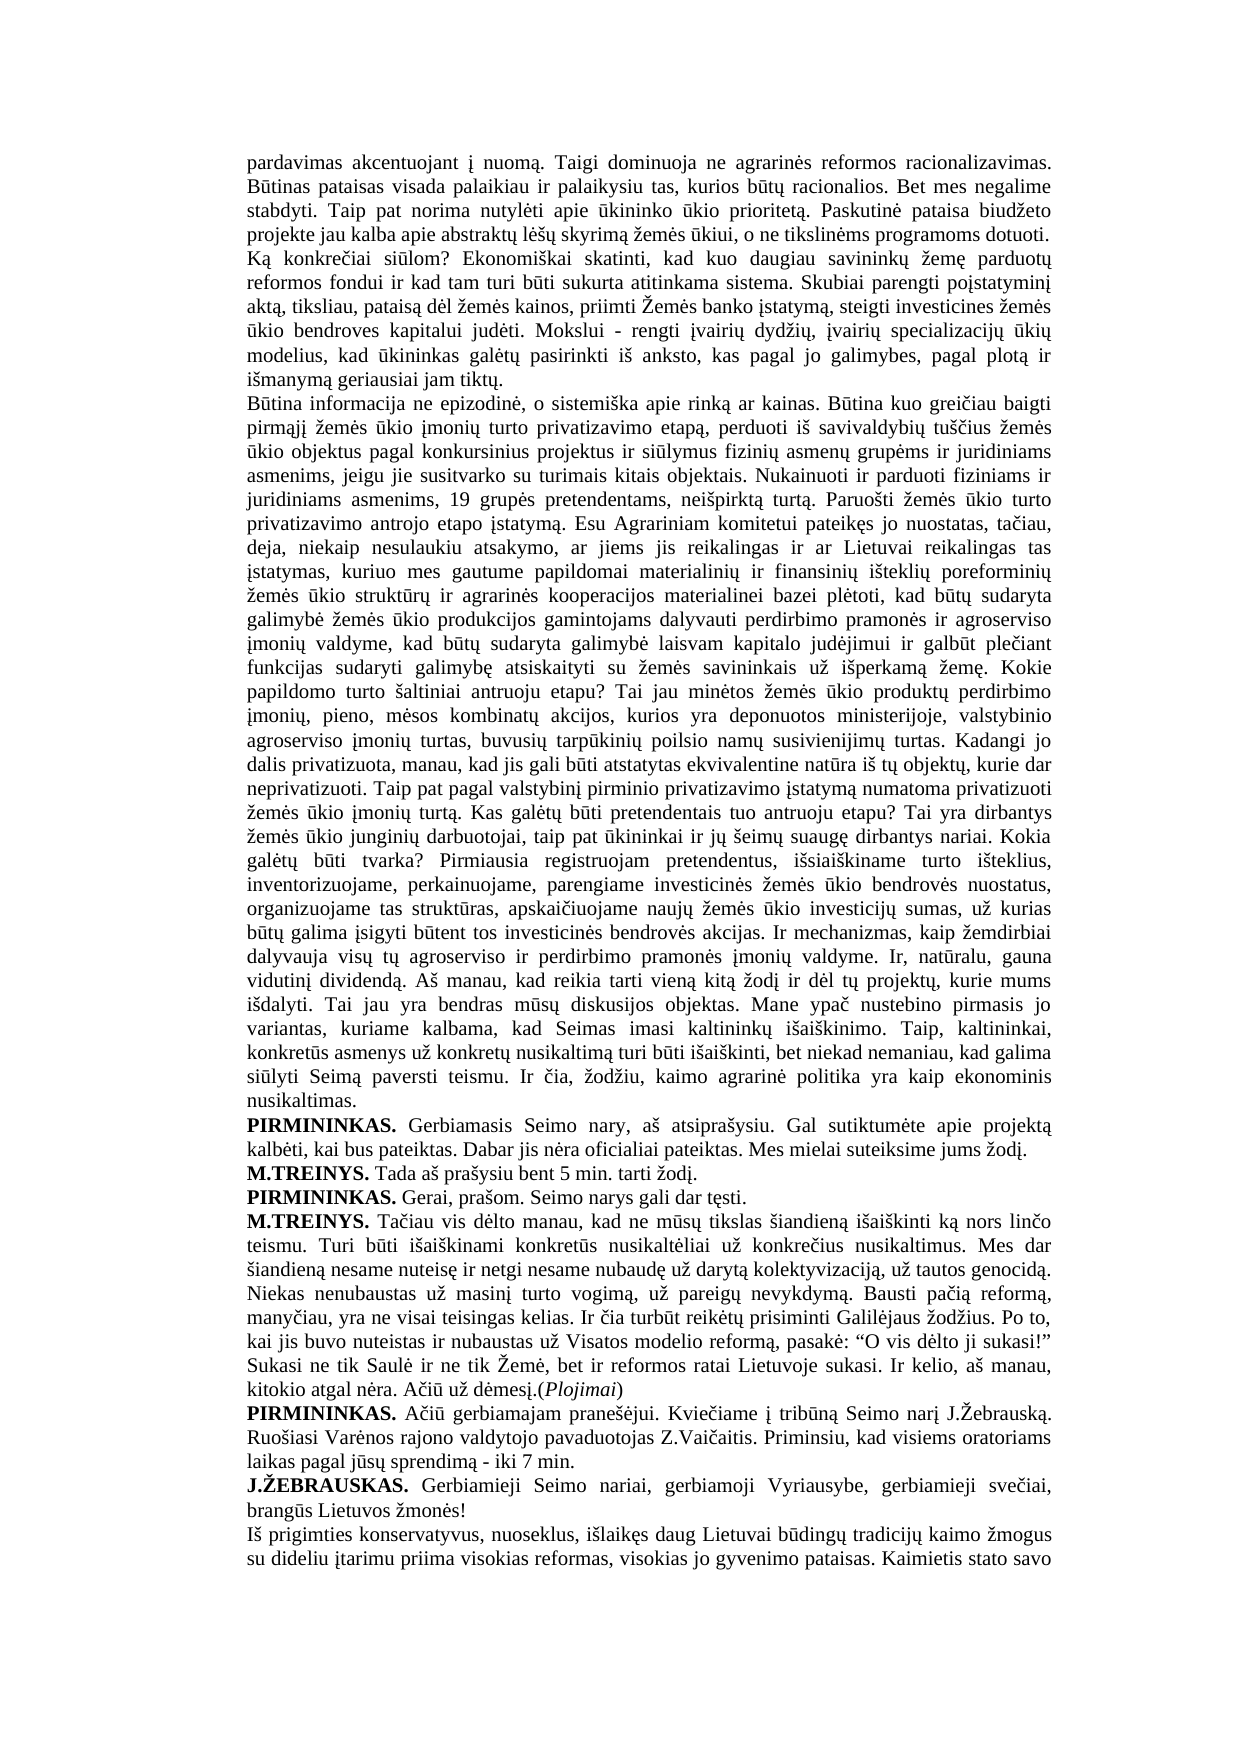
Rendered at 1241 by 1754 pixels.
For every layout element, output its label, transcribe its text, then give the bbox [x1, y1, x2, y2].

text M.TREINYS. Tačiau vis dėlto manau, kad ne mūsų tikslas šiandieną išaiškinti ką nors linčo teismu. Turi būti išaiškinami konkretūs nusikaltėliai už konkrečius nusikaltimus. Mes dar šiandieną nesame nuteisę ir netgi nesame nubaudę už darytą kolektyvizaciją, už tautos genocidą. Niekas nenubaustas už masinį turto vogimą, už pareigų nevykdymą. Bausti pačią reformą, manyčiau, yra ne visai teisingas kelias. Ir čia turbūt reikėtų prisiminti Galilėjaus žodžius. Po to, kai jis buvo nuteistas ir nubaustas už Visatos modelio reformą, pasakė: “O vis dėlto ji sukasi!” Sukasi ne tik Saulė ir ne tik Žemė, bet ir reformos ratai Lietuvoje sukasi. Ir kelio, aš manau, kitokio atgal nėra. Ačiū už dėmesį.(Plojimai) [247, 1209, 1053, 1401]
text J.ŽEBRAUSKAS. Gerbiamieji Seimo nariai, gerbiamoji Vyriausybe, gerbiamieji svečiai, brangūs Lietuvos žmonės! [247, 1473, 1053, 1522]
text PIRMININKAS. Gerbiamasis Seimo nary, aš atsiprašysiu. Gal sutiktumėte apie projektą kalbėti, kai bus pateiktas. Dabar jis nėra oficialiai pateiktas. Mes mielai suteiksime jums žodį. [247, 1112, 1053, 1161]
text Iš prigimties konservatyvus, nuoseklus, išlaikęs daug Lietuvai būdingų tradicijų kaimo žmogus su dideliu įtarimu priima visokias reformas, visokias jo gyvenimo pataisas. Kaimietis stato savo [247, 1522, 1053, 1570]
text PIRMININKAS. Ačiū gerbiamajam pranešėjui. Kviečiame į tribūną Seimo narį J.Žebrauską. Ruošiasi Varėnos rajono valdytojo pavaduotojas Z.Vaičaitis. Priminsiu, kad visiems oratoriams laikas pagal jūsų sprendimą - iki 7 min. [247, 1401, 1053, 1473]
text M.TREINYS. Tada aš prašysiu bent 5 min. tarti žodį. [247, 1161, 1053, 1185]
text Ką konkrečiai siūlom? Ekonomiškai skatinti, kad kuo daugiau savininkų žemę parduotų reformos fondui ir kad tam turi būti sukurta atitinkama sistema. Skubiai parengti poįstatyminį aktą, tiksliau, pataisą dėl žemės kainos, priimti Žemės banko įstatymą, steigti investicines žemės ūkio bendroves kapitalui judėti. Mokslui - rengti įvairių dydžių, įvairių specializacijų ūkių modelius, kad ūkininkas galėtų pasirinkti iš anksto, kas pagal jo galimybes, pagal plotą ir išmanymą geriausiai jam tiktų. [247, 246, 1053, 391]
text Būtina informacija ne epizodinė, o sistemiška apie rinką ar kainas. Būtina kuo greičiau baigti pirmąjį žemės ūkio įmonių turto privatizavimo etapą, perduoti iš savivaldybių tuščius žemės ūkio objektus pagal konkursinius projektus ir siūlymus fizinių asmenų grupėms ir juridiniams asmenims, jeigu jie susitvarko su turimais kitais objektais. Nukainuoti ir parduoti fiziniams ir juridiniams asmenims, 19 grupės pretendentams, neišpirktą turtą. Paruošti žemės ūkio turto privatizavimo antrojo etapo įstatymą. Esu Agrariniam komitetui pateikęs jo nuostatas, tačiau, deja, niekaip nesulaukiu atsakymo, ar jiems jis reikalingas ir ar Lietuvai reikalingas tas įstatymas, kuriuo mes gautume papildomai materialinių ir finansinių išteklių poreforminių žemės ūkio struktūrų ir agrarinės kooperacijos materialinei bazei plėtoti, kad būtų sudaryta galimybė žemės ūkio produkcijos gamintojams dalyvauti perdirbimo pramonės ir agroserviso įmonių valdyme, kad būtų sudaryta galimybė laisvam kapitalo judėjimui ir galbūt plečiant funkcijas sudaryti galimybę atsiskaityti su žemės savininkais už išperkamą žemę. Kokie papildomo turto šaltiniai antruoju etapu? Tai jau minėtos žemės ūkio produktų perdirbimo įmonių, pieno, mėsos kombinatų akcijos, kurios yra deponuotos ministerijoje, valstybinio agroserviso įmonių turtas, buvusių tarpūkinių poilsio namų susivienijimų turtas. Kadangi jo dalis privatizuota, manau, kad jis gali būti atstatytas ekvivalentine natūra iš tų objektų, kurie dar neprivatizuoti. Taip pat pagal valstybinį pirminio privatizavimo įstatymą numatoma privatizuoti žemės ūkio įmonių turtą. Kas galėtų būti pretendentais tuo antruoju etapu? Tai yra dirbantys žemės ūkio junginių darbuotojai, taip pat ūkininkai ir jų šeimų suaugę dirbantys nariai. Kokia galėtų būti tvarka? Pirmiausia registruojam pretendentus, išsiaiškiname turto išteklius, inventorizuojame, perkainuojame, parengiame investicinės žemės ūkio bendrovės nuostatus, organizuojame tas struktūras, apskaičiuojame naujų žemės ūkio investicijų sumas, už kurias būtų galima įsigyti būtent tos investicinės bendrovės akcijas. Ir mechanizmas, kaip žemdirbiai dalyvauja visų tų agroserviso ir perdirbimo pramonės įmonių valdyme. Ir, natūralu, gauna vidutinį dividendą. Aš manau, kad reikia tarti vieną kitą žodį ir dėl tų projektų, kurie mums išdalyti. Tai jau yra bendras mūsų diskusijos objektas. Mane ypač nustebino pirmasis jo variantas, kuriame kalbama, kad Seimas imasi kaltininkų išaiškinimo. Taip, kaltininkai, konkretūs asmenys už konkretų nusikaltimą turi būti išaiškinti, bet niekad nemaniau, kad galima siūlyti Seimą paversti teismu. Ir čia, žodžiu, kaimo agrarinė politika yra kaip ekonominis nusikaltimas. [247, 391, 1053, 1112]
text pardavimas akcentuojant į nuomą. Taigi dominuoja ne agrarinės reformos racionalizavimas. Būtinas pataisas visada palaikiau ir palaikysiu tas, kurios būtų racionalios. Bet mes negalime stabdyti. Taip pat norima nutylėti apie ūkininko ūkio prioritetą. Paskutinė pataisa biudžeto projekte jau kalba apie abstraktų lėšų skyrimą žemės ūkiui, o ne tikslinėms programoms dotuoti. [247, 150, 1053, 246]
text PIRMININKAS. Gerai, prašom. Seimo narys gali dar tęsti. [247, 1185, 1053, 1209]
